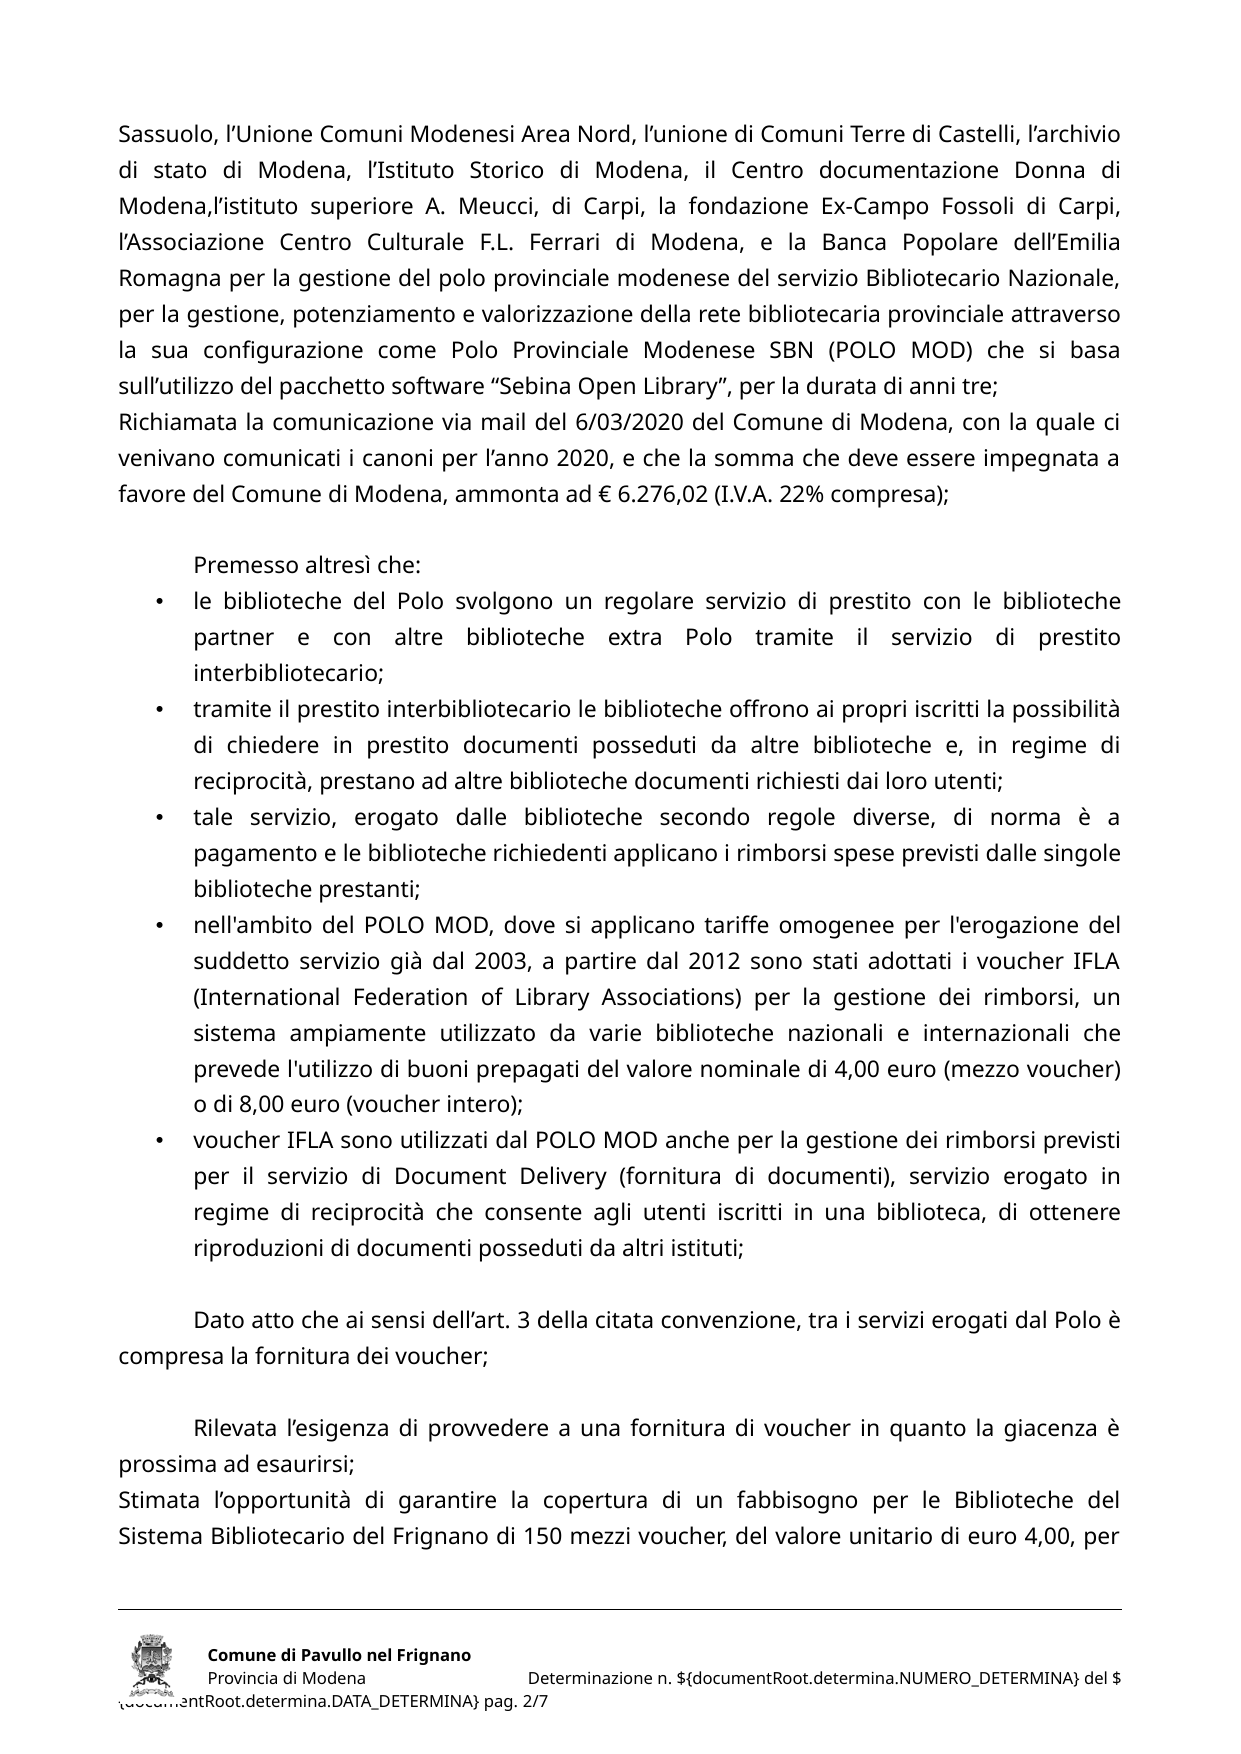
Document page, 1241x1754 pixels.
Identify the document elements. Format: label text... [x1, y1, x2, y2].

list voucher IFLA sono utilizzati dal POLO MOD anche per la gestione dei rimborsi previsti per il servizio di Document Delivery (fornitura di documenti), servizio erogato in regime di reciprocità che consente agli utenti iscritti in una biblioteca, di ottenere riproduzioni di documenti posseduti da altri istituti; [156, 1124, 1122, 1263]
text Stimata l’opportunità di garantire la copertura di un fabbisogno per le Biblioteche del Sistema Bibliotecario del Frignano di 150 mezzi voucher, del valore unitario di euro 4,00, per [118, 1484, 1122, 1551]
list le biblioteche del Polo svolgono un regolare servizio di prestito con le biblioteche partner e con altre biblioteche extra Polo tramite il servizio di prestito interbibliotecario; [156, 585, 1122, 688]
text Dato atto che ai sensi dell’art. 3 della citata convenzione, tra i servizi erogati dal Polo è compresa la fornitura dei voucher; [118, 1304, 1122, 1371]
list nell'ambito del POLO MOD, dove si applicano tariffe omogenee per l'erogazione del suddetto servizio già dal 2003, a partire dal 2012 sono stati adottati i voucher IFLA (International Federation of Library Associations) per la gestione dei rimborsi, un sistema ampiamente utilizzato da varie biblioteche nazionali e internazionali che prevede l'utilizzo di buoni prepagati del valore nominale di 4,00 euro (mezzo voucher) o di 8,00 euro (voucher intero); [156, 909, 1122, 1120]
text Premesso altresì che: [118, 549, 1122, 581]
picture [120, 1631, 183, 1704]
list tale servizio, erogato dalle biblioteche secondo regole diverse, di norma è a pagamento e le biblioteche richiedenti applicano i rimborsi spese previsti dalle singole biblioteche prestanti; [156, 801, 1122, 904]
text Richiamata la comunicazione via mail del 6/03/2020 del Comune di Modena, con la quale ci venivano comunicati i canoni per l’anno 2020, e che la somma che deve essere impegnata a favore del Comune di Modena, ammonta ad € 6.276,02 (I.V.A. 22% compresa); [118, 406, 1122, 509]
list tramite il prestito interbibliotecario le biblioteche offrono ai propri iscritti la possibilità di chiedere in prestito documenti posseduti da altre biblioteche e, in regime di reciprocità, prestano ad altre biblioteche documenti richiesti dai loro utenti; [156, 693, 1122, 796]
text Rilevata l’esigenza di provvedere a una fornitura di voucher in quanto la giacenza è prossima ad esaurirsi; [118, 1412, 1122, 1479]
text Sassuolo, l’Unione Comuni Modenesi Area Nord, l’unione di Comuni Terre di Castelli, l’archivio di stato di Modena, l’Istituto Storico di Modena, il Centro documentazione Donna di Modena,l’istituto superiore A. Meucci, di Carpi, la fondazione Ex-Campo Fossoli di Carpi, l’Associazione Centro Culturale F.L. Ferrari di Modena, e la Banca Popolare dell’Emilia Romagna per la gestione del polo provinciale modenese del servizio Bibliotecario Nazionale, per la gestione, potenziamento e valorizzazione della rete bibliotecaria provinciale attraverso la sua configurazione come Polo Provinciale Modenese SBN (POLO MOD) che si basa sull’utilizzo del pacchetto software “Sebina Open Library”, per la durata di anni tre; [118, 118, 1122, 401]
